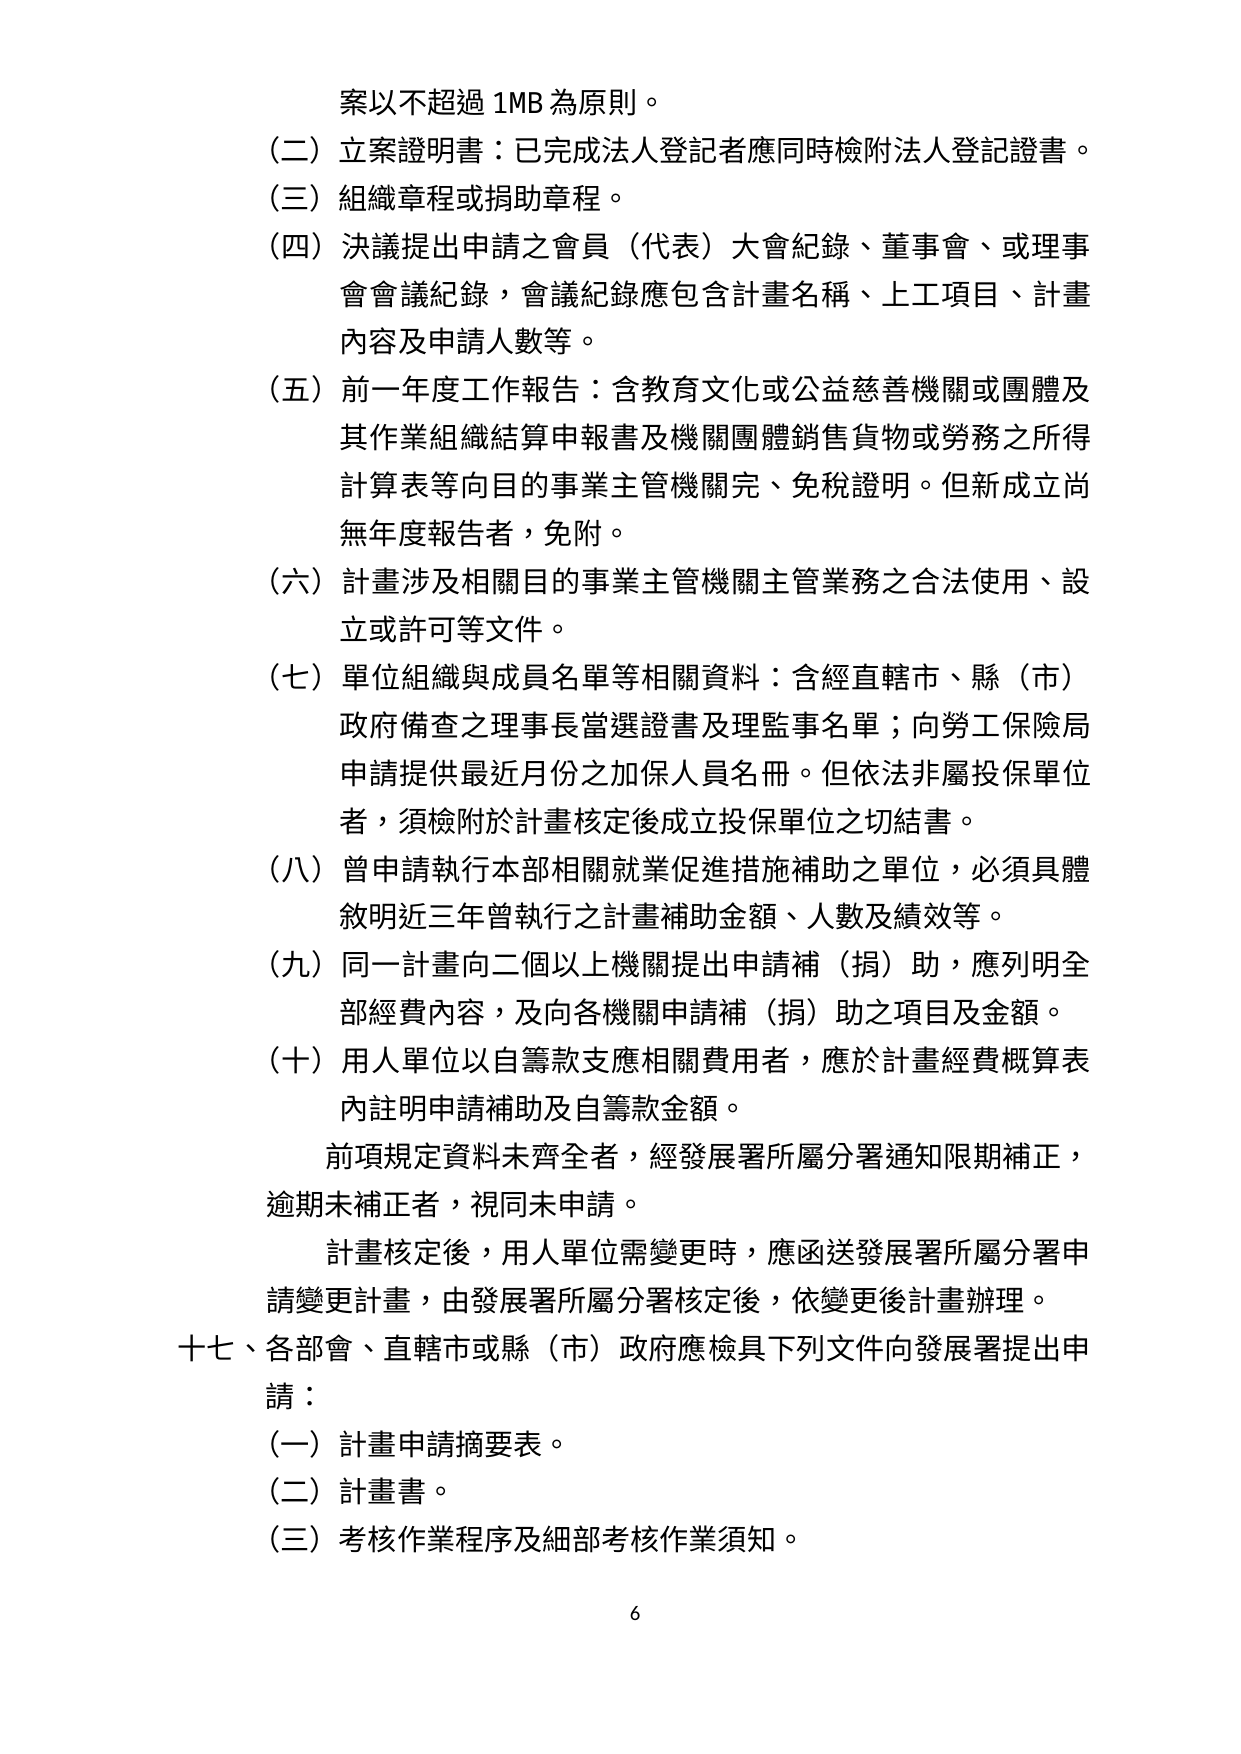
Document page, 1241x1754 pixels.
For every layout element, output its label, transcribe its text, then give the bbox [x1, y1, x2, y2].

text （八）曾申請執行本部相關就業促進措施補助之單位，必須具體敘明近三年曾執行之計畫補助金額、人數及績效等。 [251, 842, 1092, 937]
text （五）前一年度工作報告：含教育文化或公益慈善機關或團體及其作業組織結算申報書及機關團體銷售貨物或勞務之所得計算表等向目的事業主管機關完、免稅證明。但新成立尚無年度報告者，免附。 [251, 362, 1092, 554]
text （九）同一計畫向二個以上機關提出申請補（捐）助，應列明全部經費內容，及向各機關申請補（捐）助之項目及金額。 [251, 937, 1092, 1033]
text 十七、各部會、直轄市或縣（市）政府應檢具下列文件向發展署提出申請： [177, 1321, 1092, 1417]
text 計畫核定後，用人單位需變更時，應函送發展署所屬分署申請變更計畫，由發展署所屬分署核定後，依變更後計畫辦理。 [266, 1225, 1092, 1321]
text （十）用人單位以自籌款支應相關費用者，應於計畫經費概算表內註明申請補助及自籌款金額。 [251, 1033, 1092, 1129]
text 前項規定資料未齊全者，經發展署所屬分署通知限期補正，逾期未補正者，視同未申請。 [266, 1129, 1092, 1225]
text （一）計畫申請摘要表。 [177, 1417, 1092, 1464]
text （三）組織章程或捐助章程。 [251, 171, 1092, 219]
text （三）考核作業程序及細部考核作業須知。 [177, 1512, 1092, 1560]
text （四）決議提出申請之會員（代表）大會紀錄、董事會、或理事會會議紀錄，會議紀錄應包含計畫名稱、上工項目、計畫內容及申請人數等。 [251, 219, 1092, 362]
text （七）單位組織與成員名單等相關資料：含經直轄市、縣（市）政府備查之理事長當選證書及理監事名單；向勞工保險局申請提供最近月份之加保人員名冊。但依法非屬投保單位者，須檢附於計畫核定後成立投保單位之切結書。 [251, 650, 1092, 842]
text （二）計畫書。 [177, 1464, 1092, 1512]
text （二）立案證明書：已完成法人登記者應同時檢附法人登記證書。 [251, 123, 1092, 171]
text （六）計畫涉及相關目的事業主管機關主管業務之合法使用、設立或許可等文件。 [251, 554, 1092, 650]
text 案以不超過1MB為原則。 [251, 75, 1092, 123]
